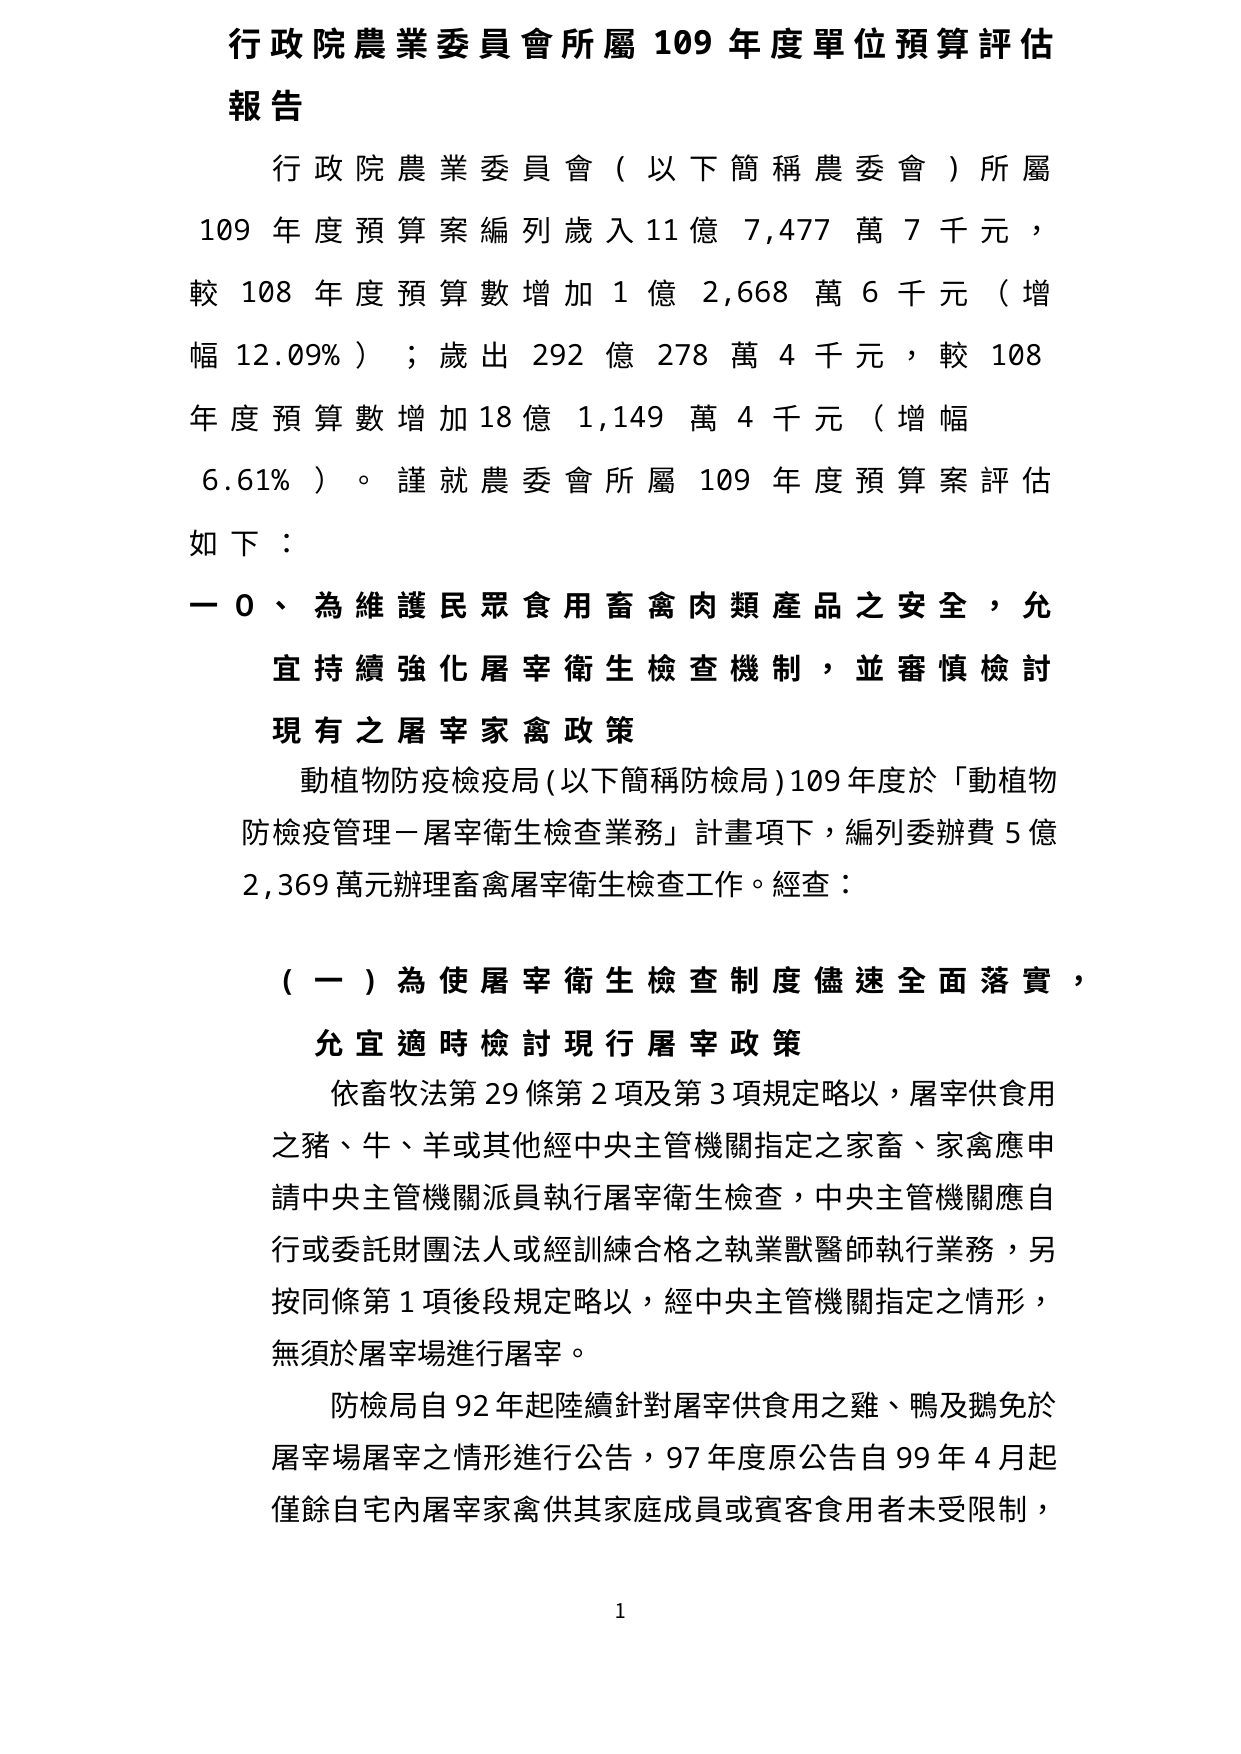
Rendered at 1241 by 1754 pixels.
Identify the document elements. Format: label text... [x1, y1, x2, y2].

text 一０、為維護民眾食用畜禽肉類產品之安全，允宜持續強化屠宰衛生檢查機制，並審慎檢討現有之屠宰家禽政策 [183, 562, 1058, 750]
text (一)為使屠宰衛生檢查制度儘速全面落實，允宜適時檢討現行屠宰政策 [242, 937, 1058, 1062]
text 防檢局自92年起陸續針對屠宰供食用之雞、鴨及鵝免於屠宰場屠宰之情形進行公告，97年度原公告自99年4月起僅餘自宅內屠宰家禽供其家庭成員或賓客食用者未受限制， [271, 1375, 1058, 1531]
text 依畜牧法第29條第2項及第3項規定略以，屠宰供食用之豬、牛、羊或其他經中央主管機關指定之家畜、家禽應申請中央主管機關派員執行屠宰衛生檢查，中央主管機關應自行或委託財團法人或經訓練合格之執業獸醫師執行業務，另按同條第1項後段規定略以，經中央主管機關指定之情形，無須於屠宰場進行屠宰。 [271, 1062, 1058, 1375]
text 行政院農業委員會所屬109年度單位預算評估報告 [183, 0, 1058, 125]
text 行政院農業委員會(以下簡稱農委會)所屬109年度預算案編列歲入11億7,477萬7千元，較108年度預算數增加1億2,668萬6千元（增幅12.09%）；歲出292億278萬4千元，較108年度預算數增加18億1,149萬4千元（增幅6.61%）。謹就農委會所屬109年度預算案評估如下： [183, 125, 1058, 562]
text 動植物防疫檢疫局(以下簡稱防檢局)109年度於「動植物防檢疫管理－屠宰衛生檢查業務」計畫項下，編列委辦費5億2,369萬元辦理畜禽屠宰衛生檢查工作。經查： [242, 750, 1058, 906]
